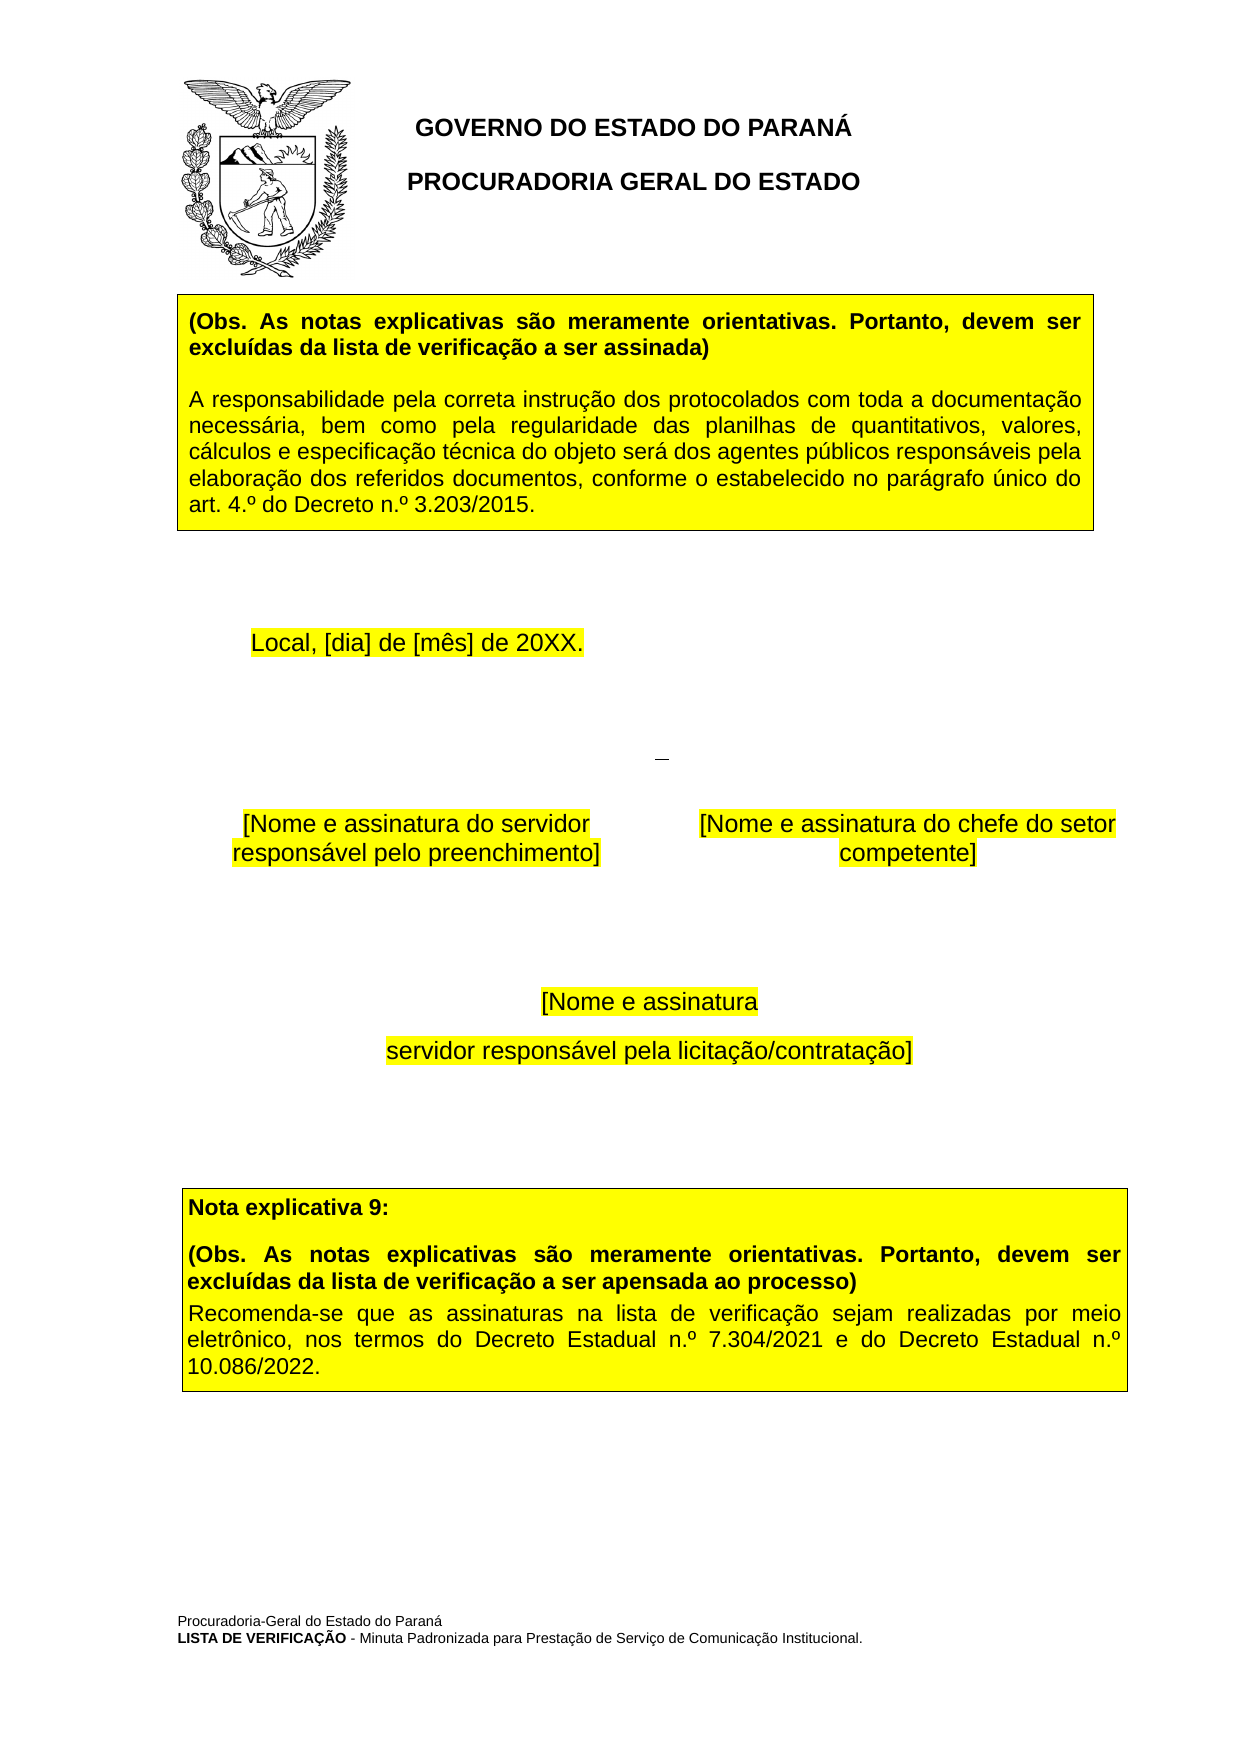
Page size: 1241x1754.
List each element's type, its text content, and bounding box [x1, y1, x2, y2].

text [Nome e assinatura [177, 987, 1122, 1016]
table_header [Nome e assinatura do servidor responsável pelo preenchimento] [178, 759, 655, 937]
table_header Nota explicativa 9: (Obs. As notas explicativas são meramente orientativas. Portanto, devem ser excluídas da lista de verificação a ser apensada ao processo) Recomenda-se que as assinaturas na lista de verificação sejam realizadas por meio eletrônico, nos termos do Decreto Estadual n.º 7.304/2021 e do Decreto Estadual n.º 10.086/2022. [183, 1189, 1127, 1391]
table_header [655, 760, 669, 937]
picture [179, 77, 355, 280]
table_header [656, 585, 670, 657]
table_header [Nome e assinatura do chefe do setor competente] [669, 759, 1146, 937]
text servidor responsável pela licitação/contratação] [177, 1036, 1122, 1065]
table_header Local, [dia] de [mês] de 20XX. [179, 585, 656, 657]
table_header [670, 585, 1147, 657]
table_header (Obs. As notas explicativas são meramente orientativas. Portanto, devem ser excluídas da lista de verificação a ser assinada) A responsabilidade pela correta instrução dos protocolados com toda a documentação necessária, bem como pela regularidade das planilhas de quantitativos, valores, cálculos e especificação técnica do objeto será dos agentes públicos responsáveis pela elaboração dos referidos documentos, conforme o estabelecido no parágrafo único do art. 4.º do Decreto n.º 3.203/2015. [178, 295, 1093, 530]
